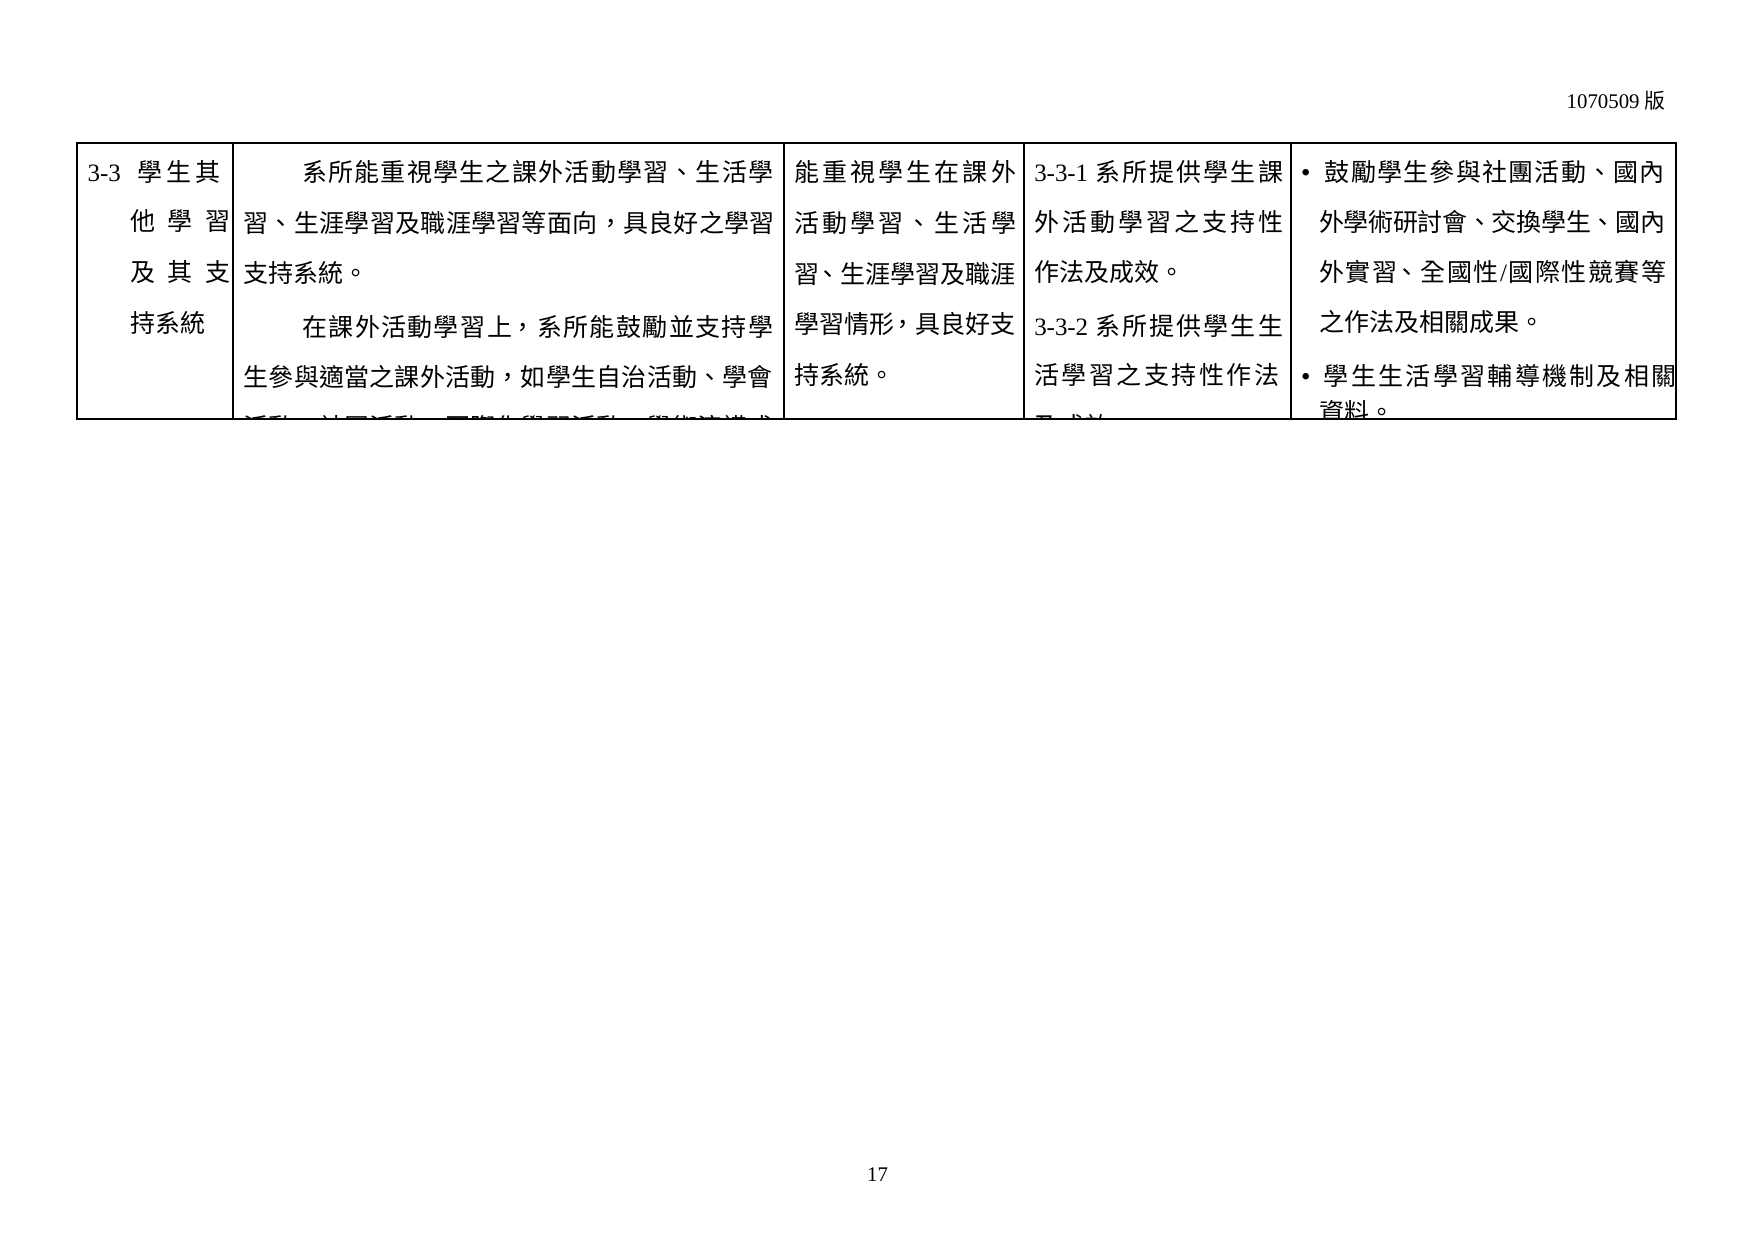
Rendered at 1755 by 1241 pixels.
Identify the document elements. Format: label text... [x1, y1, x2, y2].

table_cell 3-3-1 系所提供學生課外活動學習之支持性作法及成效。 3-3-2 系所提供學生生活學習之支持性作法 及成效。 [1025, 144, 1290, 418]
table_cell 3-3 學生其 他學習 及其支 持系統 [78, 144, 232, 418]
table_cell 鼓勵學生參與社團活動、國內外學術研討會、交換學生、國內外實習、全國性/國際性競賽等之作法及相關成果。 學生生活學習輔導機制及相關資料。 [1292, 144, 1675, 418]
table_cell 能重視學生在課外活動學習、生活學習、生涯學習及職涯學習情形，具良好支持系統。 [785, 144, 1023, 418]
table_cell 系所能重視學生之課外活動學習、生活學習、生涯學習及職涯學習等面向，具良好之學習 支持系統。 在課外活動學習上，系所能鼓勵並支持學生參與適當之課外活動，如學生自治活動、學會活動、社團活動、國際化學習活動、學術演講或工 [234, 144, 783, 418]
